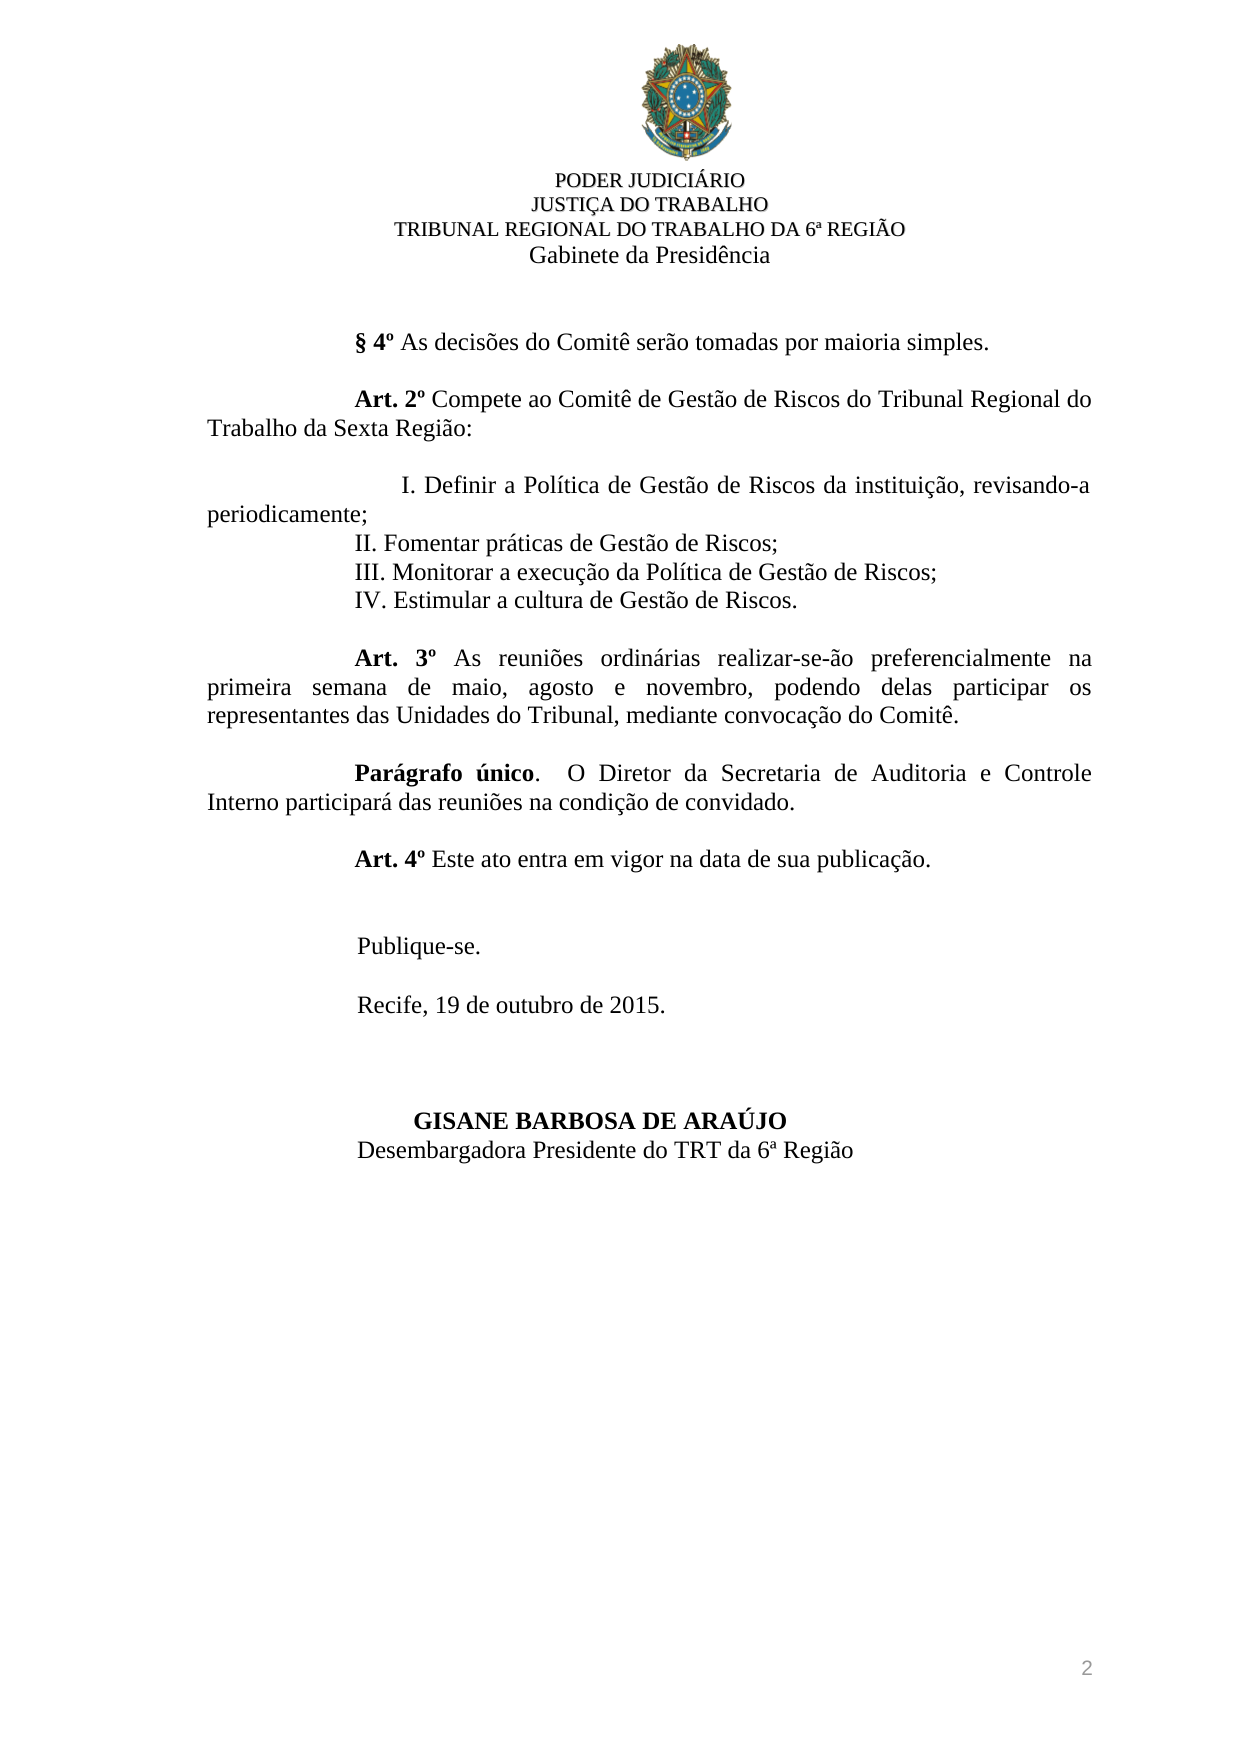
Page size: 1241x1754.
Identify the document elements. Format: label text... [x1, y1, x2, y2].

text Recife, 19 de outubro de 2015. [207, 989, 1092, 1018]
text II. Fomentar práticas de Gestão de Riscos; [207, 528, 1092, 557]
picture [641, 44, 732, 161]
text § 4º As decisões do Comitê serão tomadas por maioria simples. [207, 327, 1092, 356]
text I. Definir a Política de Gestão de Riscos da instituição, revisando-a periodicamente; [207, 471, 1092, 528]
text III. Monitorar a execução da Política de Gestão de Riscos; [207, 557, 1092, 586]
text Publique-se. [207, 931, 1092, 960]
text Art. 2º Compete ao Comitê de Gestão de Riscos do Tribunal Regional do Trabalho da Sexta Região: [207, 384, 1092, 442]
text Art. 3º As reuniões ordinárias realizar-se-ão preferencialmente na primeira semana de maio, agosto e novembro, podendo delas participar os representantes das Unidades do Tribunal, mediante convocação do Comitê. [207, 643, 1092, 729]
text Art. 4º Este ato entra em vigor na data de sua publicação. [207, 844, 1092, 873]
text GISANE BARBOSA DE ARAÚJO [207, 1106, 1092, 1135]
text Desembargadora Presidente do TRT da 6ª Região [357, 1135, 1092, 1164]
text IV. Estimular a cultura de Gestão de Riscos. [207, 586, 1092, 614]
text Parágrafo único. O Diretor da Secretaria de Auditoria e Controle Interno participará das reuniões na condição de convidado. [207, 758, 1092, 816]
